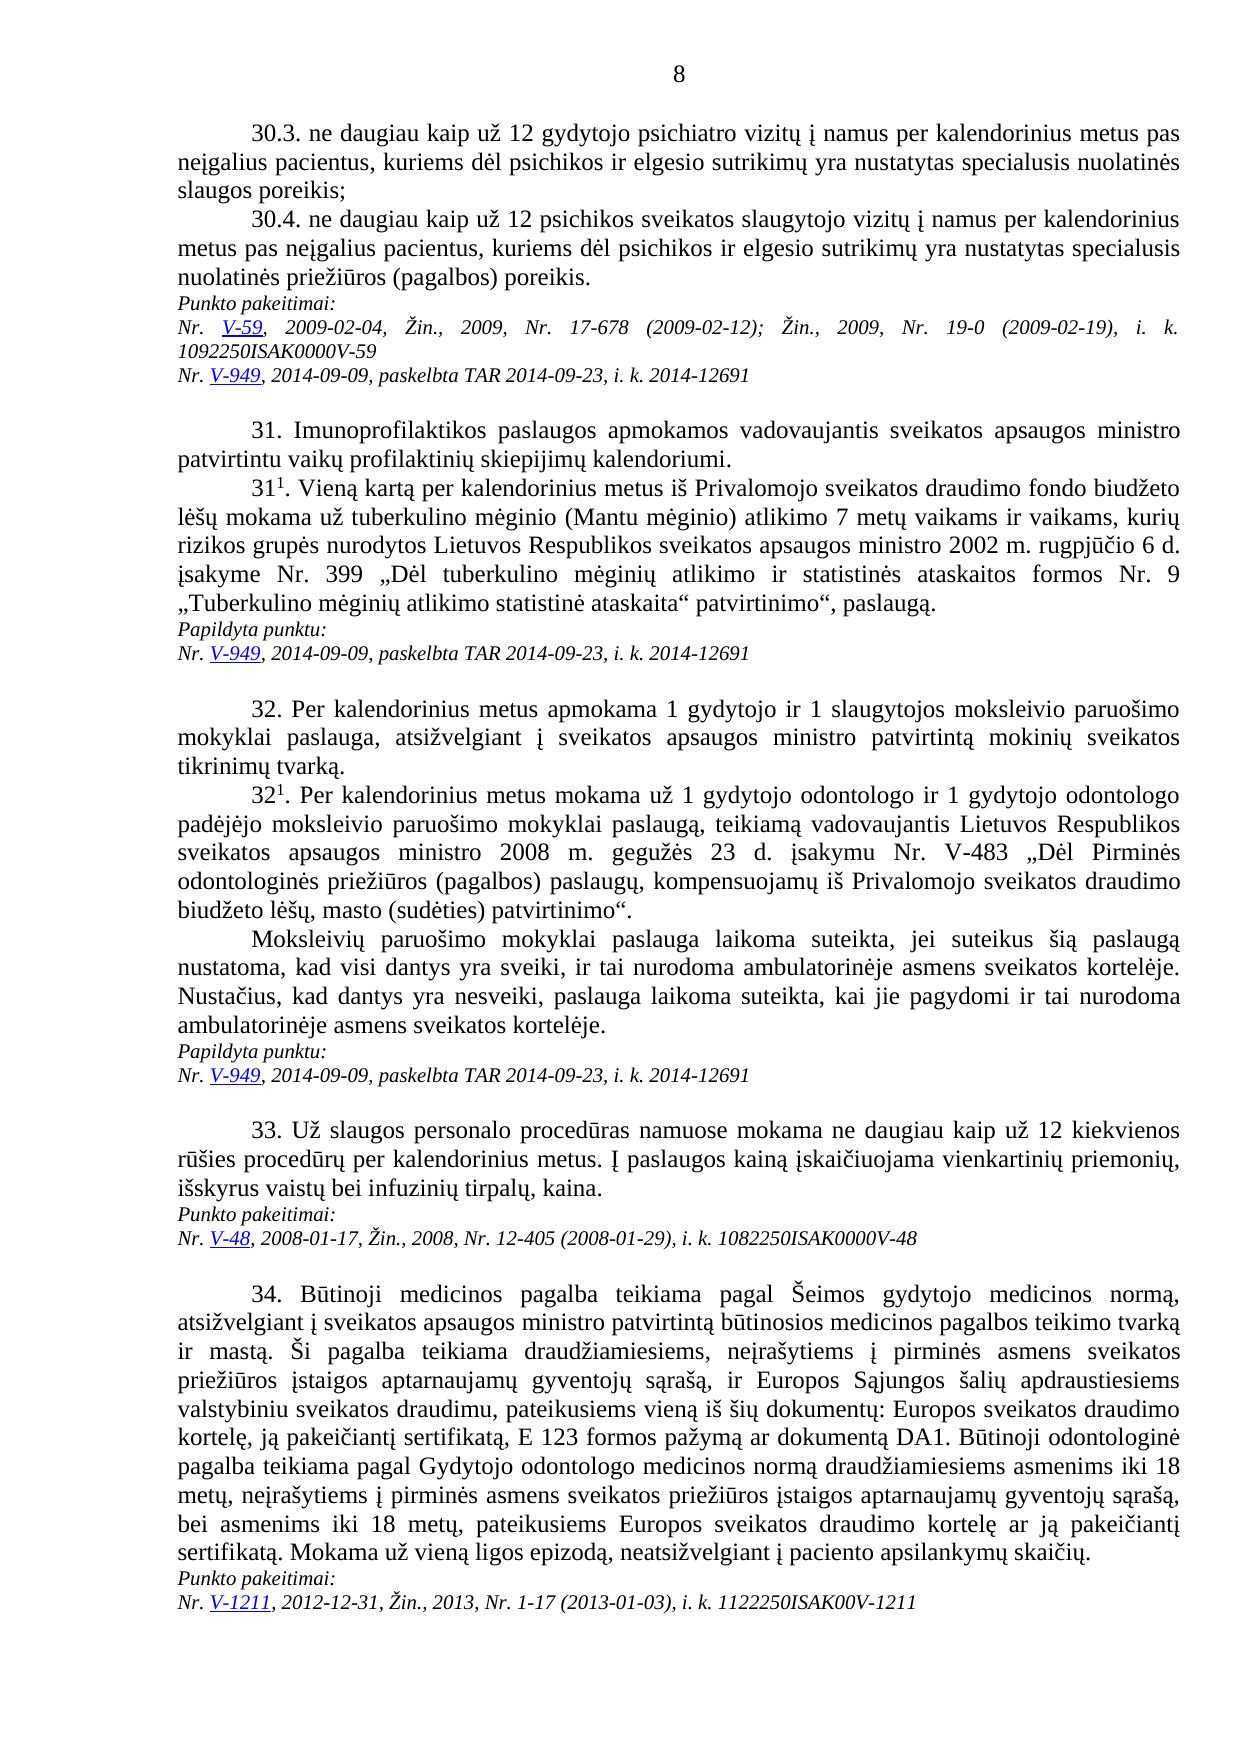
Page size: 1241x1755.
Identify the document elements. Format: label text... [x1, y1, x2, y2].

text Nr. V-59, 2009-02-04, Žin., 2009, Nr. 17-678 (2009-02-12); Žin., 2009, Nr. 19-0 (2009-02-19), i. k. 1092250ISAK0000V-59 [177, 315, 1181, 363]
text 311. Vieną kartą per kalendorinius metus iš Privalomojo sveikatos draudimo fondo biudžeto lėšų mokama už tuberkulino mėginio (Mantu mėginio) atlikimo 7 metų vaikams ir vaikams, kurių rizikos grupės nurodytos Lietuvos Respublikos sveikatos apsaugos ministro 2002 m. rugpjūčio 6 d. įsakyme Nr. 399 „Dėl tuberkulino mėginių atlikimo ir statistinės ataskaitos formos Nr. 9 „Tuberkulino mėginių atlikimo statistinė ataskaita“ patvirtinimo“, paslaugą. [177, 473, 1181, 617]
text Punkto pakeitimai: [177, 1202, 1181, 1226]
text Nr. V-1211, 2012-12-31, Žin., 2013, Nr. 1-17 (2013-01-03), i. k. 1122250ISAK00V-1211 [177, 1590, 1181, 1614]
text 32. Per kalendorinius metus apmokama 1 gydytojo ir 1 slaugytojos moksleivio paruošimo mokyklai paslauga, atsižvelgiant į sveikatos apsaugos ministro patvirtintą mokinių sveikatos tikrinimų tvarką. [177, 694, 1181, 780]
text Nr. V-949, 2014-09-09, paskelbta TAR 2014-09-23, i. k. 2014-12691 [177, 641, 1181, 665]
text 30.3. ne daugiau kaip už 12 gydytojo psichiatro vizitų į namus per kalendorinius metus pas neįgalius pacientus, kuriems dėl psichikos ir elgesio sutrikimų yra nustatytas specialusis nuolatinės slaugos poreikis; [177, 118, 1181, 204]
text Moksleivių paruošimo mokyklai paslauga laikoma suteikta, jei suteikus šią paslaugą nustatoma, kad visi dantys yra sveiki, ir tai nurodoma ambulatorinėje asmens sveikatos kortelėje. Nustačius, kad dantys yra nesveiki, paslauga laikoma suteikta, kai jie pagydomi ir tai nurodoma ambulatorinėje asmens sveikatos kortelėje. [177, 924, 1181, 1039]
text 33. Už slaugos personalo procedūras namuose mokama ne daugiau kaip už 12 kiekvienos rūšies procedūrų per kalendorinius metus. Į paslaugos kainą įskaičiuojama vienkartinių priemonių, išskyrus vaistų bei infuzinių tirpalų, kaina. [177, 1116, 1181, 1202]
text 30.4. ne daugiau kaip už 12 psichikos sveikatos slaugytojo vizitų į namus per kalendorinius metus pas neįgalius pacientus, kuriems dėl psichikos ir elgesio sutrikimų yra nustatytas specialusis nuolatinės priežiūros (pagalbos) poreikis. [177, 204, 1181, 291]
text Papildyta punktu: [177, 617, 1181, 641]
text Punkto pakeitimai: [177, 1566, 1181, 1590]
text Punkto pakeitimai: [177, 291, 1181, 315]
text 31. Imunoprofilaktikos paslaugos apmokamos vadovaujantis sveikatos apsaugos ministro patvirtintu vaikų profilaktinių skiepijimų kalendoriumi. [177, 416, 1181, 473]
text 321. Per kalendorinius metus mokama už 1 gydytojo odontologo ir 1 gydytojo odontologo padėjėjo moksleivio paruošimo mokyklai paslaugą, teikiamą vadovaujantis Lietuvos Respublikos sveikatos apsaugos ministro 2008 m. gegužės 23 d. įsakymu Nr. V-483 „Dėl Pirminės odontologinės priežiūros (pagalbos) paslaugų, kompensuojamų iš Privalomojo sveikatos draudimo biudžeto lėšų, masto (sudėties) patvirtinimo“. [177, 780, 1181, 924]
text Nr. V-949, 2014-09-09, paskelbta TAR 2014-09-23, i. k. 2014-12691 [177, 363, 1181, 387]
text 34. Būtinoji medicinos pagalba teikiama pagal Šeimos gydytojo medicinos normą, atsižvelgiant į sveikatos apsaugos ministro patvirtintą būtinosios medicinos pagalbos teikimo tvarką ir mastą. Ši pagalba teikiama draudžiamiesiems, neįrašytiems į pirminės asmens sveikatos priežiūros įstaigos aptarnaujamų gyventojų sąrašą, ir Europos Sąjungos šalių apdraustiesiems valstybiniu sveikatos draudimu, pateikusiems vieną iš šių dokumentų: Europos sveikatos draudimo kortelę, ją pakeičiantį sertifikatą, E 123 formos pažymą ar dokumentą DA1. Būtinoji odontologinė pagalba teikiama pagal Gydytojo odontologo medicinos normą draudžiamiesiems asmenims iki 18 metų, neįrašytiems į pirminės asmens sveikatos priežiūros įstaigos aptarnaujamų gyventojų sąrašą, bei asmenims iki 18 metų, pateikusiems Europos sveikatos draudimo kortelę ar ją pakeičiantį sertifikatą. Mokama už vieną ligos epizodą, neatsižvelgiant į paciento apsilankymų skaičių. [177, 1279, 1181, 1566]
text Papildyta punktu: [177, 1039, 1181, 1063]
text Nr. V-949, 2014-09-09, paskelbta TAR 2014-09-23, i. k. 2014-12691 [177, 1063, 1181, 1087]
text Nr. V-48, 2008-01-17, Žin., 2008, Nr. 12-405 (2008-01-29), i. k. 1082250ISAK0000V-48 [177, 1226, 1181, 1250]
